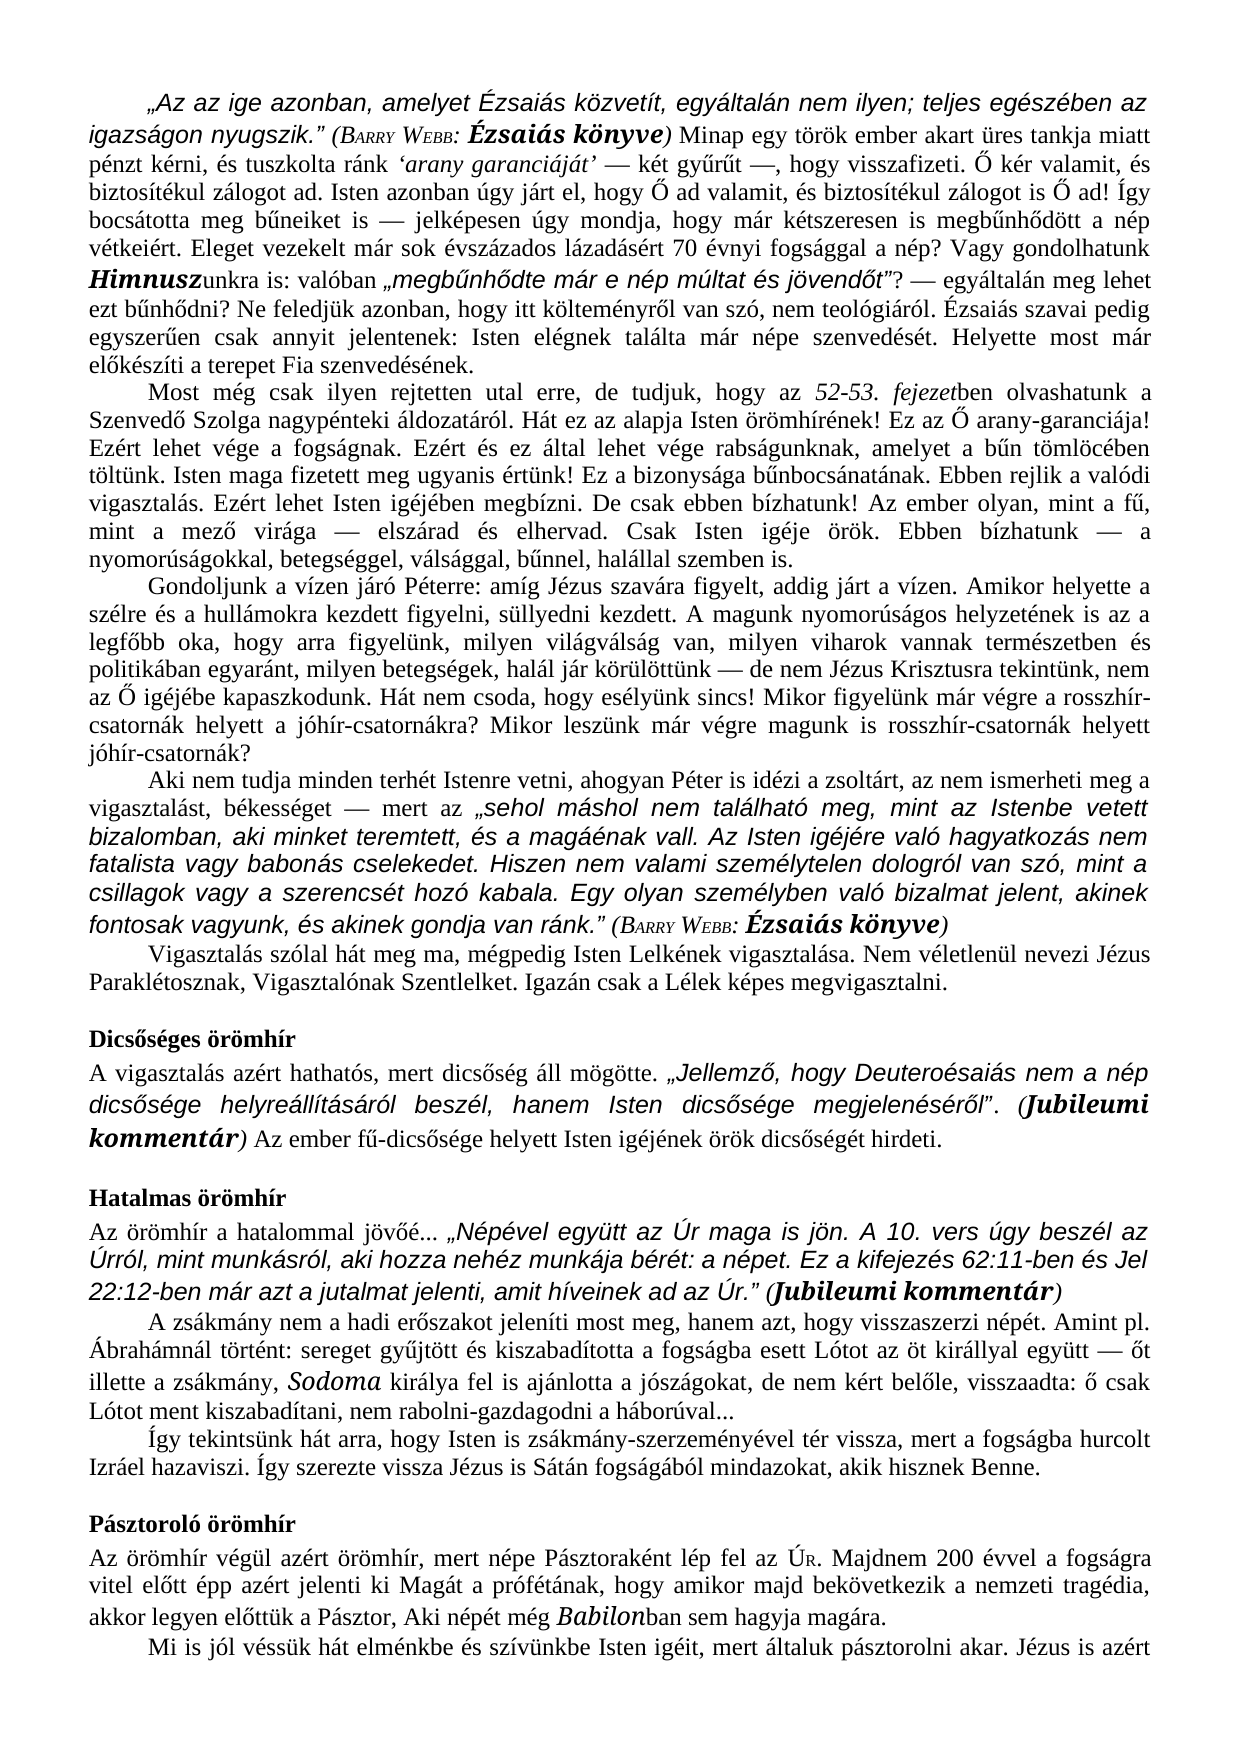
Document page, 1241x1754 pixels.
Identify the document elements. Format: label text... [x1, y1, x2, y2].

text Aki nem tudja minden terhét Istenre vetni, ahogyan Péter is idézi a zsoltárt, az nem ismerheti meg a vigasztalást, békességet ― mert az „sehol máshol nem található meg, mint az Istenbe vetett bizalomban, aki minket teremtett, és a magáénak vall. Az Isten igéjére való hagyatkozás nem fatalista vagy babonás cselekedet. Hiszen nem valami személytelen dologról van szó, mint a csillagok vagy a szerencsét hozó kabala. Egy olyan személyben való bizalmat jelent, akinek fontosak vagyunk, és akinek gondja van ránk.” (Barry Webb: Ézsaiás könyve) [88, 766, 1152, 940]
text A vigasztalás azért hathatós, mert dicsőség áll mögötte. „Jellemző, hogy Deuteroésaiás nem a nép dicsősége helyreállításáról beszél, hanem Isten dicsősége megjelenéséről”. (Jubileumi kommentár) Az ember fű-dicsősége helyett Isten igéjének örök dicsőségét hirdeti. [88, 1059, 1152, 1155]
subtitle Pásztoroló örömhír [88, 1510, 1152, 1538]
text „Az az ige azonban, amelyet Ézsaiás közvetít, egyáltalán nem ilyen; teljes egészében az igazságon nyugszik.” (Barry Webb: Ézsaiás könyve) Minap egy török ember akart üres tankja miatt pénzt kérni, és tuszkolta ránk ‘arany garanciáját’ ― két gyűrűt ―, hogy visszafizeti. Ő kér valamit, és biztosítékul zálogot ad. Isten azonban úgy járt el, hogy Ő ad valamit, és biztosítékul zálogot is Ő ad! Így bocsátotta meg bűneiket is ― jelképesen úgy mondja, hogy már kétszeresen is megbűnhődött a nép vétkeiért. Eleget vezekelt már sok évszázados lázadásért 70 évnyi fogsággal a nép? Vagy gondolhatunk Himnuszunkra is: valóban „megbűnhődte már e nép múltat és jövendőt”? ― egyáltalán meg lehet ezt bűnhődni? Ne feledjük azonban, hogy itt költeményről van szó, nem teológiáról. Ézsaiás szavai pedig egyszerűen csak annyit jelentenek: Isten elégnek találta már népe szenvedését. Helyette most már előkészíti a terepet Fia szenvedésének. [88, 88, 1152, 378]
subtitle Dicsőséges örömhír [88, 1025, 1152, 1053]
text A zsákmány nem a hadi erőszakot jeleníti most meg, hanem azt, hogy visszaszerzi népét. Amint pl. Ábrahámnál történt: sereget gyűjtött és kiszabadította a fogságba esett Lótot az öt királlyal együtt ― őt illette a zsákmány, Sodoma királya fel is ajánlotta a jószágokat, de nem kért belőle, visszaadta: ő csak Lótot ment kiszabadítani, nem rabolni-gazdagodni a háborúval... [88, 1308, 1152, 1425]
text Most még csak ilyen rejtetten utal erre, de tudjuk, hogy az 52-53. fejezetben olvashatunk a Szenvedő Szolga nagypénteki áldozatáról. Hát ez az alapja Isten örömhírének! Ez az Ő arany-garanciája! Ezért lehet vége a fogságnak. Ezért és ez által lehet vége rabságunknak, amelyet a bűn tömlöcében töltünk. Isten maga fizetett meg ugyanis értünk! Ez a bizonysága bűnbocsánatának. Ebben rejlik a valódi vigasztalás. Ezért lehet Isten igéjében megbízni. De csak ebben bízhatunk! Az ember olyan, mint a fű, mint a mező virága ― elszárad és elhervad. Csak Isten igéje örök. Ebben bízhatunk ― a nyomorúságokkal, betegséggel, válsággal, bűnnel, halállal szemben is. [88, 378, 1152, 572]
text Az örömhír a hatalommal jövőé... „Népével együtt az Úr maga is jön. A 10. vers úgy beszél az Úrról, mint munkásról, aki hozza nehéz munkája bérét: a népet. Ez a kifejezés 62:11-ben és Jel 22:12-ben már azt a jutalmat jelenti, amit híveinek ad az Úr.” (Jubileumi kommentár) [88, 1218, 1152, 1308]
text Az örömhír végül azért örömhír, mert népe Pásztoraként lép fel az Úr. Majdnem 200 évvel a fogságra vitel előtt épp azért jelenti ki Magát a prófétának, hogy amikor majd bekövetkezik a nemzeti tragédia, akkor legyen előttük a Pásztor, Aki népét még Babilonban sem hagyja magára. [88, 1544, 1152, 1633]
text Vigasztalás szólal hát meg ma, mégpedig Isten Lelkének vigasztalása. Nem véletlenül nevezi Jézus Paraklétosznak, Vigasztalónak Szentlelket. Igazán csak a Lélek képes megvigasztalni. [88, 940, 1152, 996]
subtitle Hatalmas örömhír [88, 1184, 1152, 1212]
text Gondoljunk a vízen járó Péterre: amíg Jézus szavára figyelt, addig járt a vízen. Amikor helyette a szélre és a hullámokra kezdett figyelni, süllyedni kezdett. A magunk nyomorúságos helyzetének is az a legfőbb oka, hogy arra figyelünk, milyen világválság van, milyen viharok vannak természetben és politikában egyaránt, milyen betegségek, halál jár körülöttünk ― de nem Jézus Krisztusra tekintünk, nem az Ő igéjébe kapaszkodunk. Hát nem csoda, hogy esélyünk sincs! Mikor figyelünk már végre a rosszhír-csatornák helyett a jóhír-csatornákra? Mikor leszünk már végre magunk is rosszhír-csatornák helyett jóhír-csatornák? [88, 572, 1152, 766]
text Mi is jól véssük hát elménkbe és szívünkbe Isten igéit, mert általuk pásztorolni akar. Jézus is azért [88, 1633, 1152, 1661]
text Így tekintsünk hát arra, hogy Isten is zsákmány-szerzeményével tér vissza, mert a fogságba hurcolt Izráel hazaviszi. Így szerezte vissza Jézus is Sátán fogságából mindazokat, akik hisznek Benne. [88, 1425, 1152, 1481]
